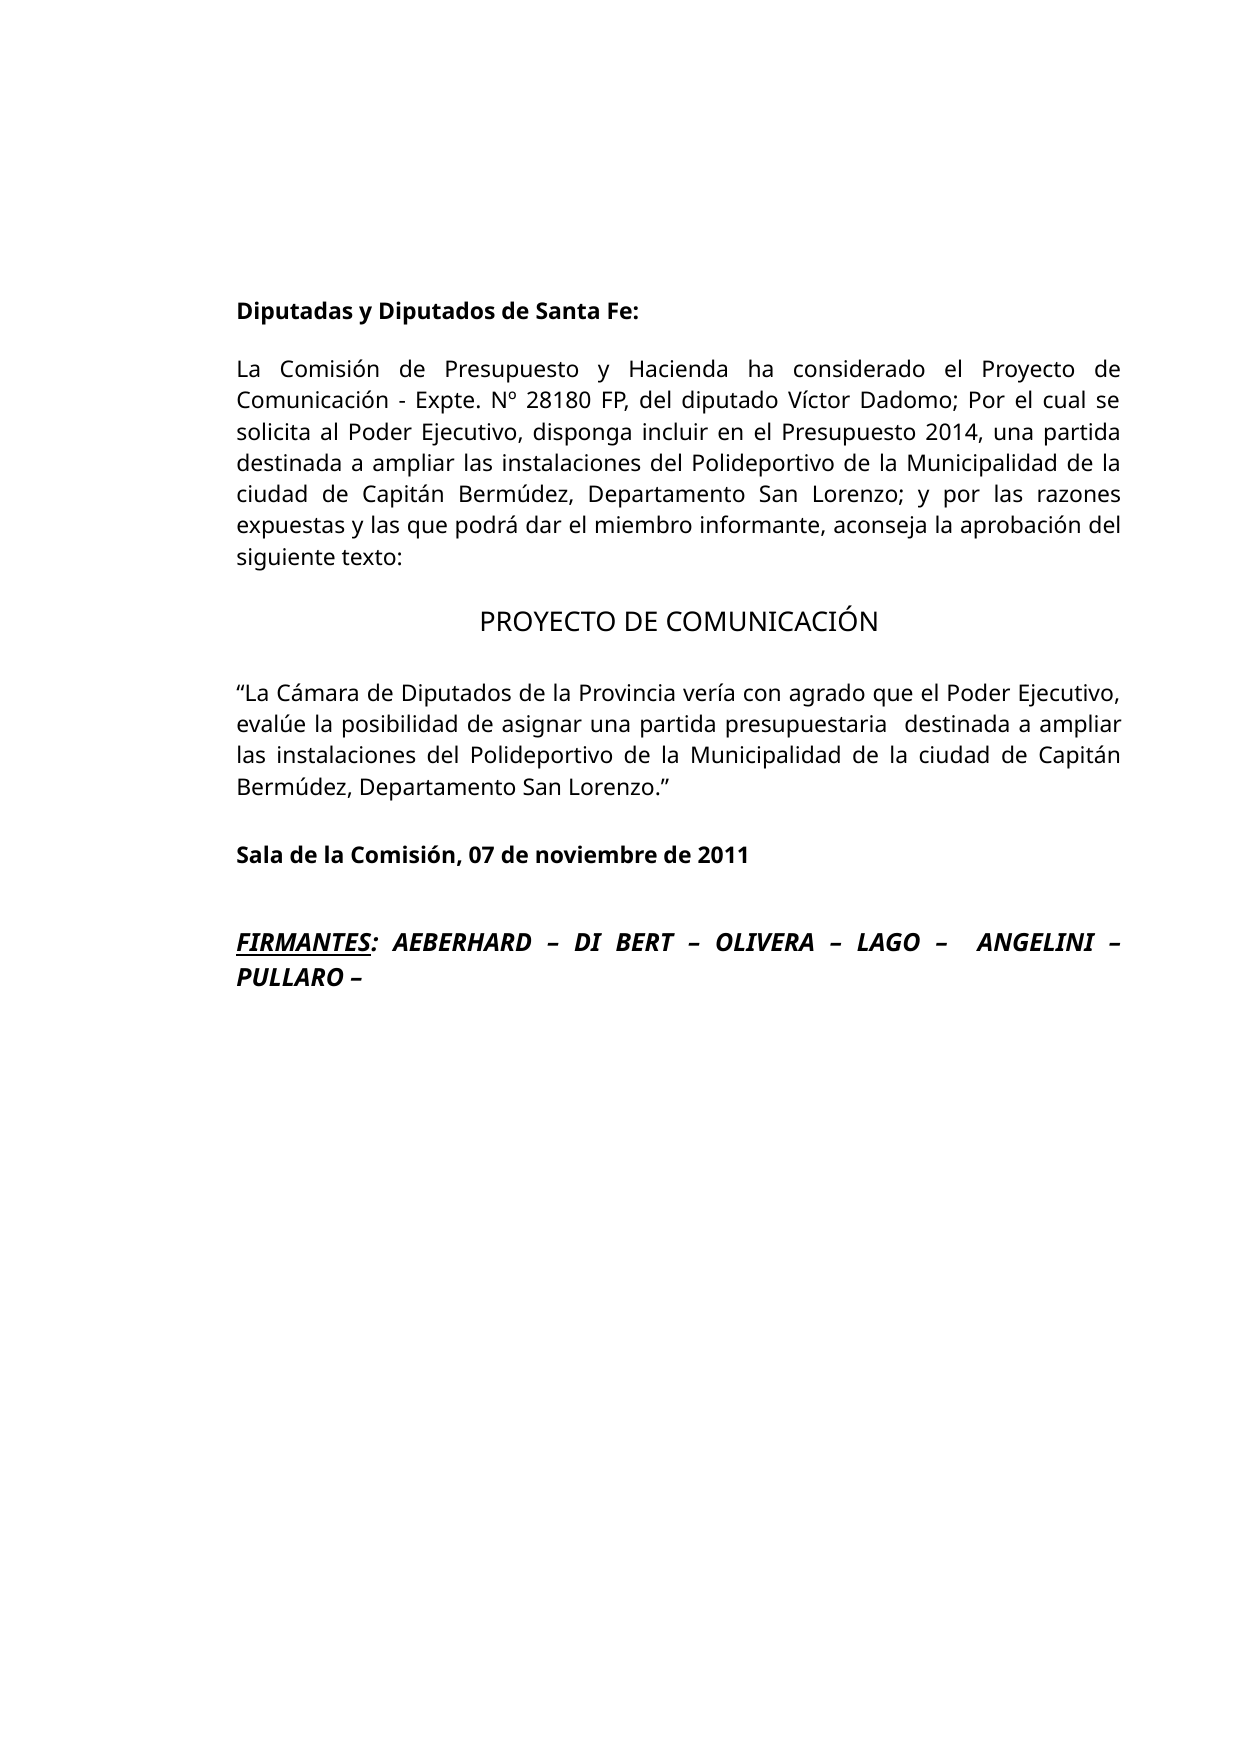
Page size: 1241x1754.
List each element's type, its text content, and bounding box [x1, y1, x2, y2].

text FIRMANTES: AEBERHARD – DI BERT – OLIVERA – LAGO – ANGELINI – PULLARO – [236, 925, 1122, 993]
text Sala de la Comisión, 07 de noviembre de 2011 [236, 838, 1122, 870]
text Diputadas y Diputados de Santa Fe: [236, 295, 1122, 327]
text La Comisión de Presupuesto y Hacienda ha considerado el Proyecto de Comunicación - Expte. Nº 28180 FP, del diputado Víctor Dadomo; Por el cual se solicita al Poder Ejecutivo, disponga incluir en el Presupuesto 2014, una partida destinada a ampliar las instalaciones del Polideportivo de la Municipalidad de la ciudad de Capitán Bermúdez, Departamento San Lorenzo; y por las razones expuestas y las que podrá dar el miembro informante, aconseja la aprobación del siguiente texto: [236, 353, 1122, 572]
text “La Cámara de Diputados de la Provincia vería con agrado que el Poder Ejecutivo, evalúe la posibilidad de asignar una partida presupuestaria destinada a ampliar las instalaciones del Polideportivo de la Municipalidad de la ciudad de Capitán Bermúdez, Departamento San Lorenzo.” [236, 677, 1122, 802]
text PROYECTO DE COMUNICACIÓN [236, 603, 1122, 640]
